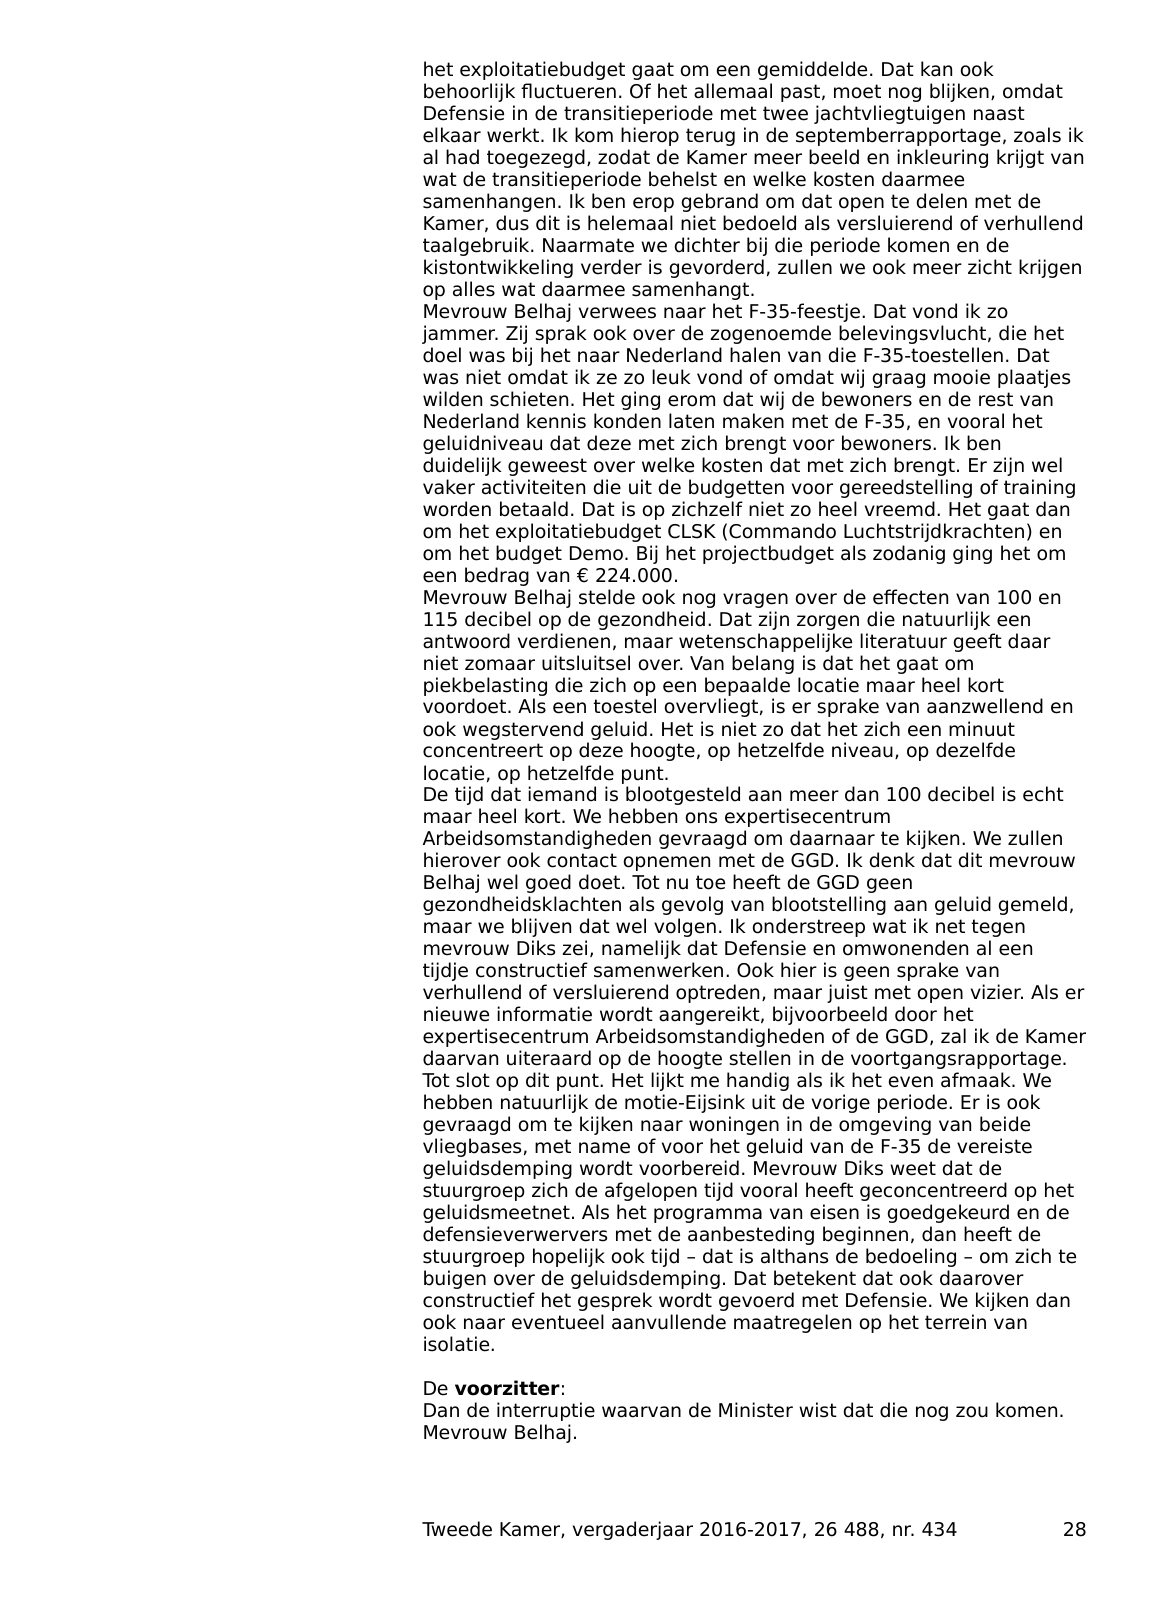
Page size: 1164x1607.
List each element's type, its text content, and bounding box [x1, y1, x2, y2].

text Dan de interruptie waarvan de Minister wist dat die nog zou komen. Mevrouw Belhaj. [422, 1400, 1087, 1444]
text Tot slot op dit punt. Het lijkt me handig als ik het even afmaak. We hebben natuurlijk de motie-Eijsink uit de vorige periode. Er is ook gevraagd om te kijken naar woningen in de omgeving van beide vliegbases, met name of voor het geluid van de F-35 de vereiste geluidsdemping wordt voorbereid. Mevrouw Diks weet dat de stuurgroep zich de afgelopen tijd vooral heeft geconcentreerd op het geluidsmeetnet. Als het programma van eisen is goedgekeurd en de defensieverwervers met de aanbesteding beginnen, dan heeft de stuurgroep hopelijk ook tijd – dat is althans de bedoeling – om zich te buigen over de geluidsdemping. Dat betekent dat ook daarover constructief het gesprek wordt gevoerd met Defensie. We kijken dan ook naar eventueel aanvullende maatregelen op het terrein van isolatie. [422, 1070, 1087, 1356]
text De voorzitter: [422, 1378, 1087, 1400]
text De tijd dat iemand is blootgesteld aan meer dan 100 decibel is echt maar heel kort. We hebben ons expertisecentrum Arbeidsomstandigheden gevraagd om daarnaar te kijken. We zullen hierover ook contact opnemen met de GGD. Ik denk dat dit mevrouw Belhaj wel goed doet. Tot nu toe heeft de GGD geen gezondheidsklachten als gevolg van blootstelling aan geluid gemeld, maar we blijven dat wel volgen. Ik onderstreep wat ik net tegen mevrouw Diks zei, namelijk dat Defensie en omwonenden al een tijdje constructief samenwerken. Ook hier is geen sprake van verhullend of versluierend optreden, maar juist met open vizier. Als er nieuwe informatie wordt aangereikt, bijvoorbeeld door het expertisecentrum Arbeidsomstandigheden of de GGD, zal ik de Kamer daarvan uiteraard op de hoogte stellen in de voortgangsrapportage. [422, 784, 1087, 1070]
text Mevrouw Belhaj stelde ook nog vragen over de effecten van 100 en 115 decibel op de gezondheid. Dat zijn zorgen die natuurlijk een antwoord verdienen, maar wetenschappelijke literatuur geeft daar niet zomaar uitsluitsel over. Van belang is dat het gaat om piekbelasting die zich op een bepaalde locatie maar heel kort voordoet. Als een toestel overvliegt, is er sprake van aanzwellend en ook wegstervend geluid. Het is niet zo dat het zich een minuut concentreert op deze hoogte, op hetzelfde niveau, op dezelfde locatie, op hetzelfde punt. [422, 587, 1087, 784]
text het exploitatiebudget gaat om een gemiddelde. Dat kan ook behoorlijk fluctueren. Of het allemaal past, moet nog blijken, omdat Defensie in de transitieperiode met twee jachtvliegtuigen naast elkaar werkt. Ik kom hierop terug in de septemberrapportage, zoals ik al had toegezegd, zodat de Kamer meer beeld en inkleuring krijgt van wat de transitieperiode behelst en welke kosten daarmee samenhangen. Ik ben erop gebrand om dat open te delen met de Kamer, dus dit is helemaal niet bedoeld als versluierend of verhullend taalgebruik. Naarmate we dichter bij die periode komen en de kistontwikkeling verder is gevorderd, zullen we ook meer zicht krijgen op alles wat daarmee samenhangt. [422, 59, 1087, 301]
text Mevrouw Belhaj verwees naar het F-35-feestje. Dat vond ik zo jammer. Zij sprak ook over de zogenoemde belevingsvlucht, die het doel was bij het naar Nederland halen van die F-35-toestellen. Dat was niet omdat ik ze zo leuk vond of omdat wij graag mooie plaatjes wilden schieten. Het ging erom dat wij de bewoners en de rest van Nederland kennis konden laten maken met de F-35, en vooral het geluidniveau dat deze met zich brengt voor bewoners. Ik ben duidelijk geweest over welke kosten dat met zich brengt. Er zijn wel vaker activiteiten die uit de budgetten voor gereedstelling of training worden betaald. Dat is op zichzelf niet zo heel vreemd. Het gaat dan om het exploitatiebudget CLSK (Commando Luchtstrijdkrachten) en om het budget Demo. Bij het projectbudget als zodanig ging het om een bedrag van € 224.000. [422, 301, 1087, 587]
